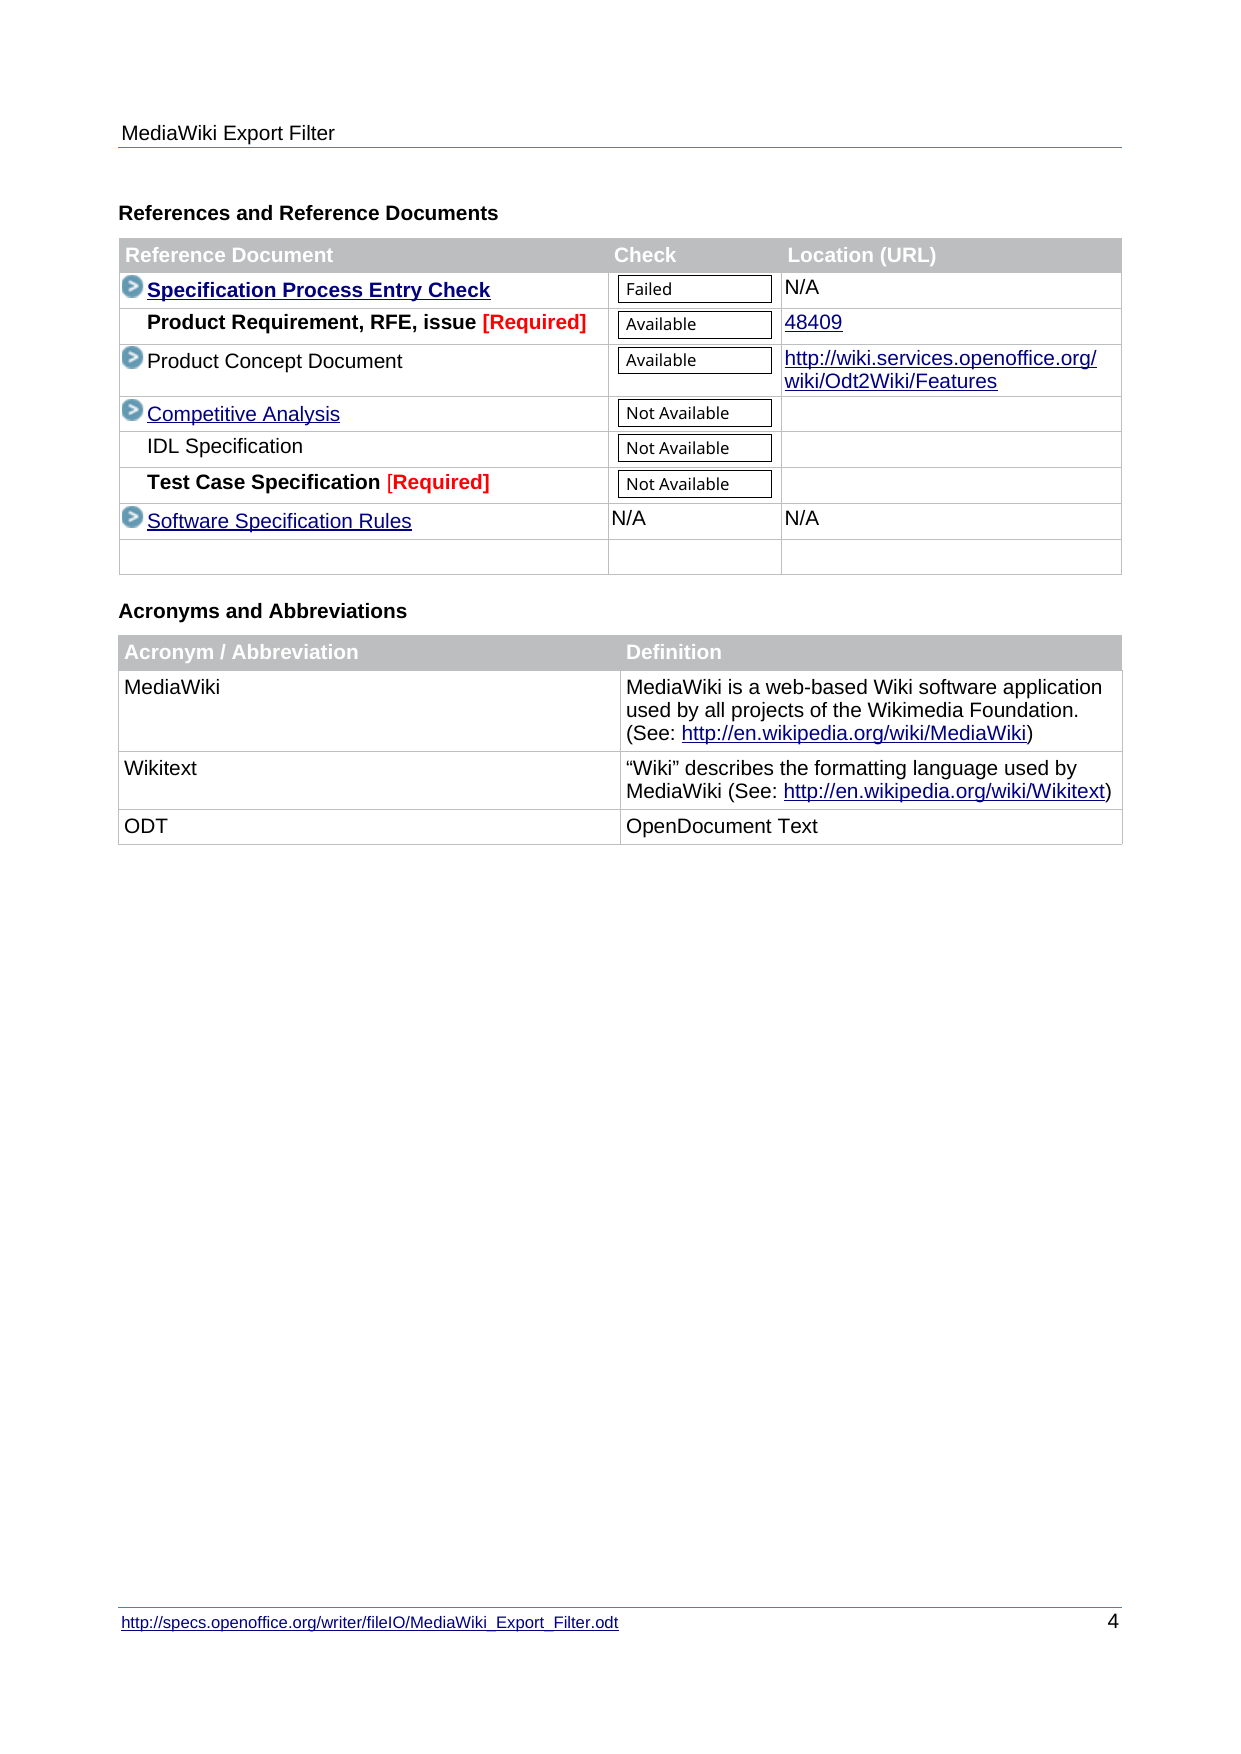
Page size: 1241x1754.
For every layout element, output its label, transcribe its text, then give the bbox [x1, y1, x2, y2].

table_header Reference Document [119, 238, 608, 273]
table_cell Product Concept Document [120, 345, 608, 396]
table_cell [609, 432, 781, 467]
table_cell 48409 [782, 309, 1121, 344]
table_header Definition [620, 635, 1122, 670]
picture [122, 506, 147, 528]
subtitle References and Reference Documents [118, 202, 1122, 225]
table_cell Test Case Specification [Required] [120, 468, 608, 503]
table_cell [782, 540, 1121, 574]
table_cell <Please enter location here> [782, 468, 1121, 503]
table_cell <Other, e.g. references to related specs> [120, 540, 608, 574]
picture [122, 346, 147, 369]
table_cell Product Requirement, RFE, issue [Required] [120, 309, 608, 344]
table_cell <Please enter location here> [782, 397, 1121, 431]
table_cell ODT [119, 810, 620, 844]
table_cell [609, 273, 781, 308]
table_cell N/A [782, 504, 1121, 539]
table_cell [609, 397, 781, 431]
table_cell [609, 309, 781, 344]
table_cell Wikitext [119, 752, 620, 809]
table_header Check [609, 238, 781, 273]
table_cell “Wiki” describes the formatting language used by MediaWiki (See: http://en.wikipedia.org/wiki/Wikitext) [621, 752, 1122, 809]
table_cell http://wiki.services.openoffice.org/wiki/Odt2Wiki/Features [782, 345, 1121, 396]
picture [122, 399, 147, 421]
table_cell MediaWiki [119, 671, 620, 751]
table_cell Specification Process Entry Check [120, 273, 608, 308]
table_cell <Please enter location here> [782, 432, 1121, 467]
subtitle Acronyms and Abbreviations [118, 599, 1122, 622]
picture [122, 275, 147, 298]
table_cell Competitive Analysis [120, 397, 608, 431]
table_cell Software Specification Rules [120, 504, 608, 539]
table_header Location (URL) [782, 238, 1122, 273]
table_cell IDL Specification [120, 432, 608, 467]
table_header Acronym / Abbreviation [118, 635, 620, 670]
table_cell MediaWiki is a web-based Wiki software application used by all projects of the Wikimedia Foundation. (See: http://en.wikipedia.org/wiki/MediaWiki) [621, 671, 1122, 751]
table_cell OpenDocument Text [621, 810, 1122, 844]
table_cell [609, 540, 781, 574]
table_cell [609, 345, 781, 396]
table_cell [609, 468, 781, 503]
table_cell N/A [782, 273, 1121, 308]
table_cell N/A [609, 504, 781, 539]
